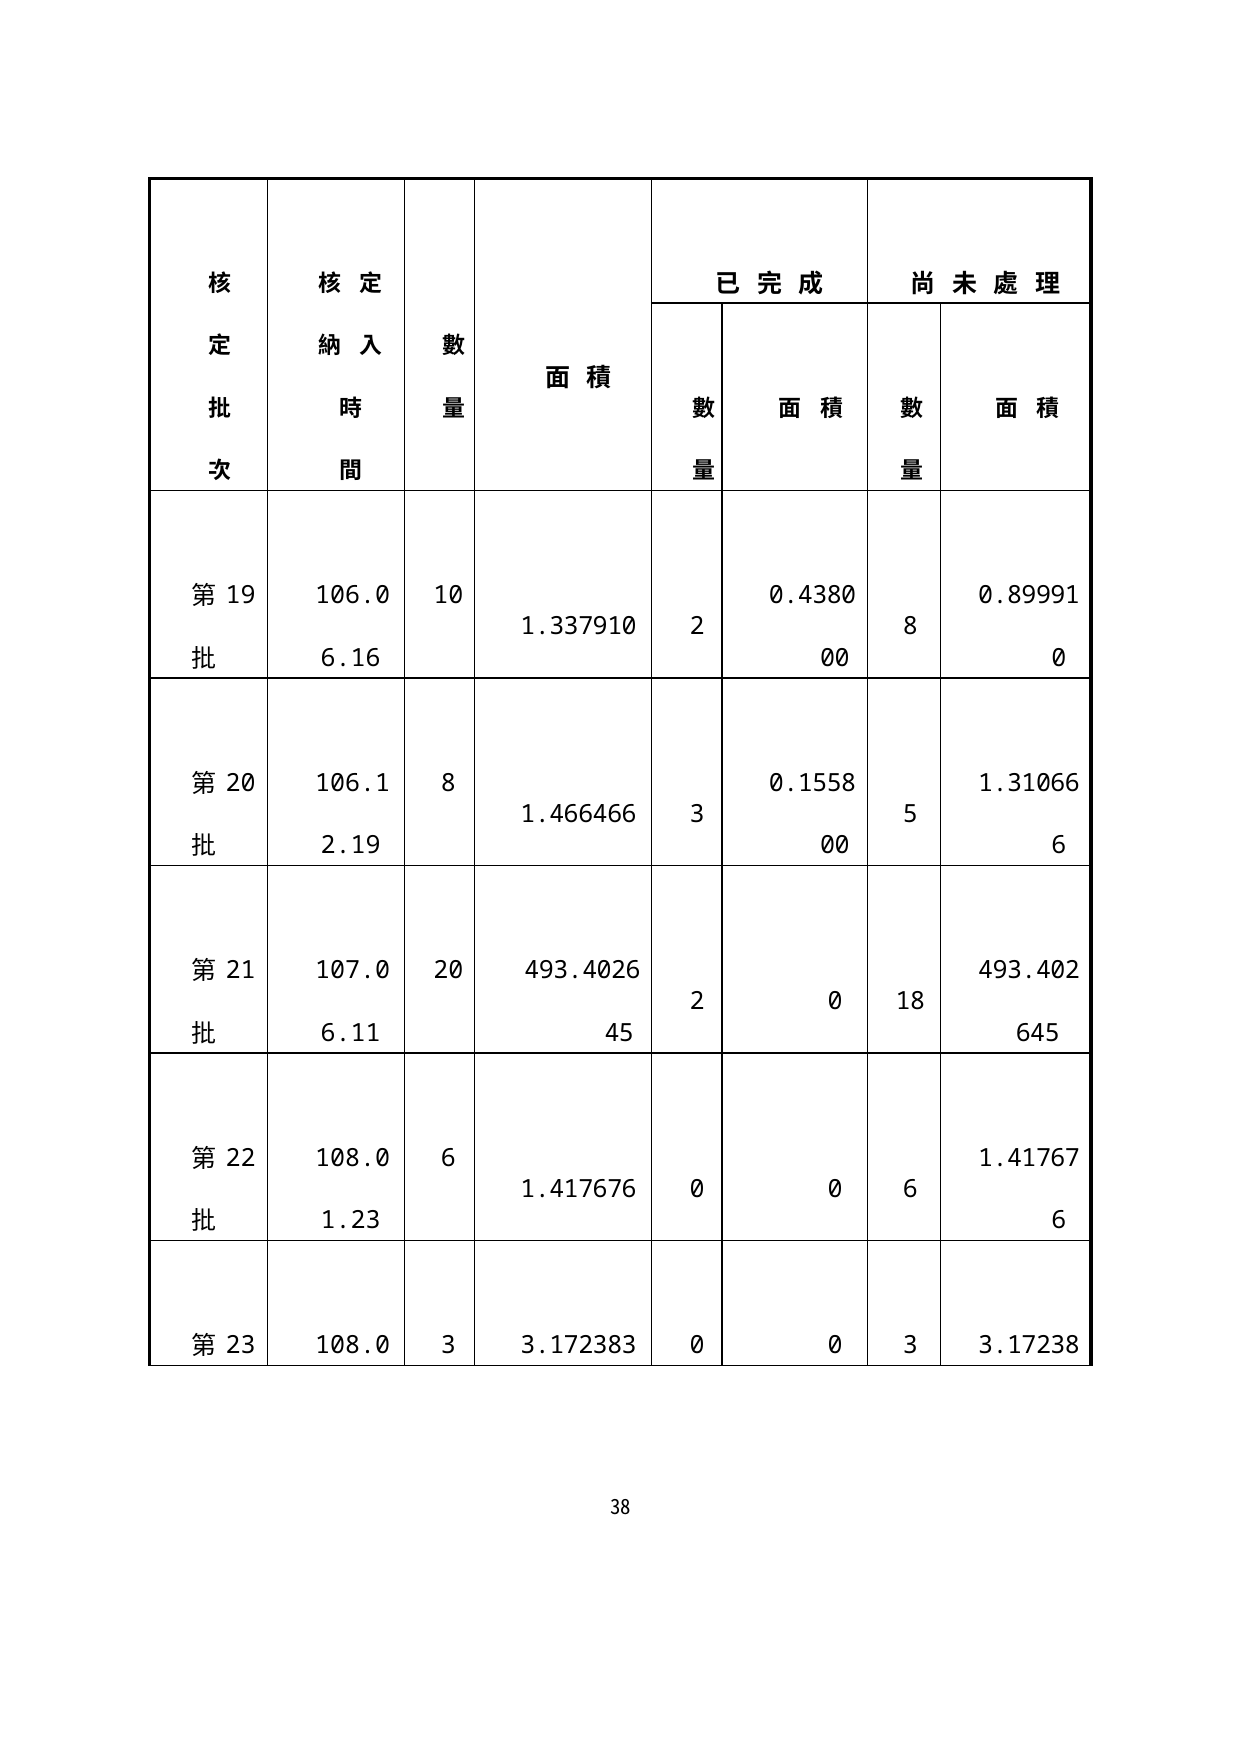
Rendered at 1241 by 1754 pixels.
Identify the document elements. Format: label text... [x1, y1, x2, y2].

table_cell 106.06.16 [268, 491, 404, 677]
table_header 尚未處理 [868, 180, 1089, 302]
table_cell 10 [405, 491, 474, 677]
table_cell 18 [868, 866, 940, 1052]
table_cell 1.417676 [475, 1054, 651, 1240]
table_cell 3.17238 [941, 1241, 1089, 1365]
table_cell 2 [652, 866, 721, 1052]
table_cell 第23 [151, 1241, 267, 1365]
table_cell 8 [868, 491, 940, 677]
table_cell 數量 [652, 304, 721, 490]
table_cell 108.0 [268, 1241, 404, 1365]
table_cell 3 [405, 1241, 474, 1365]
table_cell 1.417676 [941, 1054, 1089, 1240]
table_cell 0 [652, 1241, 721, 1365]
table_cell 493.402645 [475, 866, 651, 1052]
table_header 數量 [405, 180, 474, 490]
table_cell 0 [723, 1241, 867, 1365]
table_cell 0.899910 [941, 491, 1089, 677]
table_cell 面積 [723, 304, 867, 490]
table_cell 第22批 [151, 1054, 267, 1240]
table_cell 0 [652, 1054, 721, 1240]
table_header 核定 批次 [151, 180, 267, 490]
table_cell 3 [868, 1241, 940, 1365]
table_cell 1.466466 [475, 679, 651, 865]
table_header 核定納入 時 間 [268, 180, 404, 490]
table_cell 6 [868, 1054, 940, 1240]
table_cell 0.438000 [723, 491, 867, 677]
table_cell 面積 [941, 304, 1089, 490]
table_cell 20 [405, 866, 474, 1052]
table_cell 493.402645 [941, 866, 1089, 1052]
table_cell 第21批 [151, 866, 267, 1052]
table_cell 6 [405, 1054, 474, 1240]
table_cell 0 [723, 866, 867, 1052]
table_cell 第20批 [151, 679, 267, 865]
table_cell 5 [868, 679, 940, 865]
table_cell 數量 [868, 304, 940, 490]
table_cell 第19批 [151, 491, 267, 677]
table_cell 3.172383 [475, 1241, 651, 1365]
table_cell 1.337910 [475, 491, 651, 677]
table_cell 3 [652, 679, 721, 865]
table_cell 8 [405, 679, 474, 865]
table_cell 108.01.23 [268, 1054, 404, 1240]
table_cell 0 [723, 1054, 867, 1240]
table_header 已完成 [652, 180, 867, 302]
table_cell 1.310666 [941, 679, 1089, 865]
table_cell 0.155800 [723, 679, 867, 865]
table_cell 107.06.11 [268, 866, 404, 1052]
table_header 面積 [475, 180, 651, 490]
table_cell 2 [652, 491, 721, 677]
table_cell 106.12.19 [268, 679, 404, 865]
